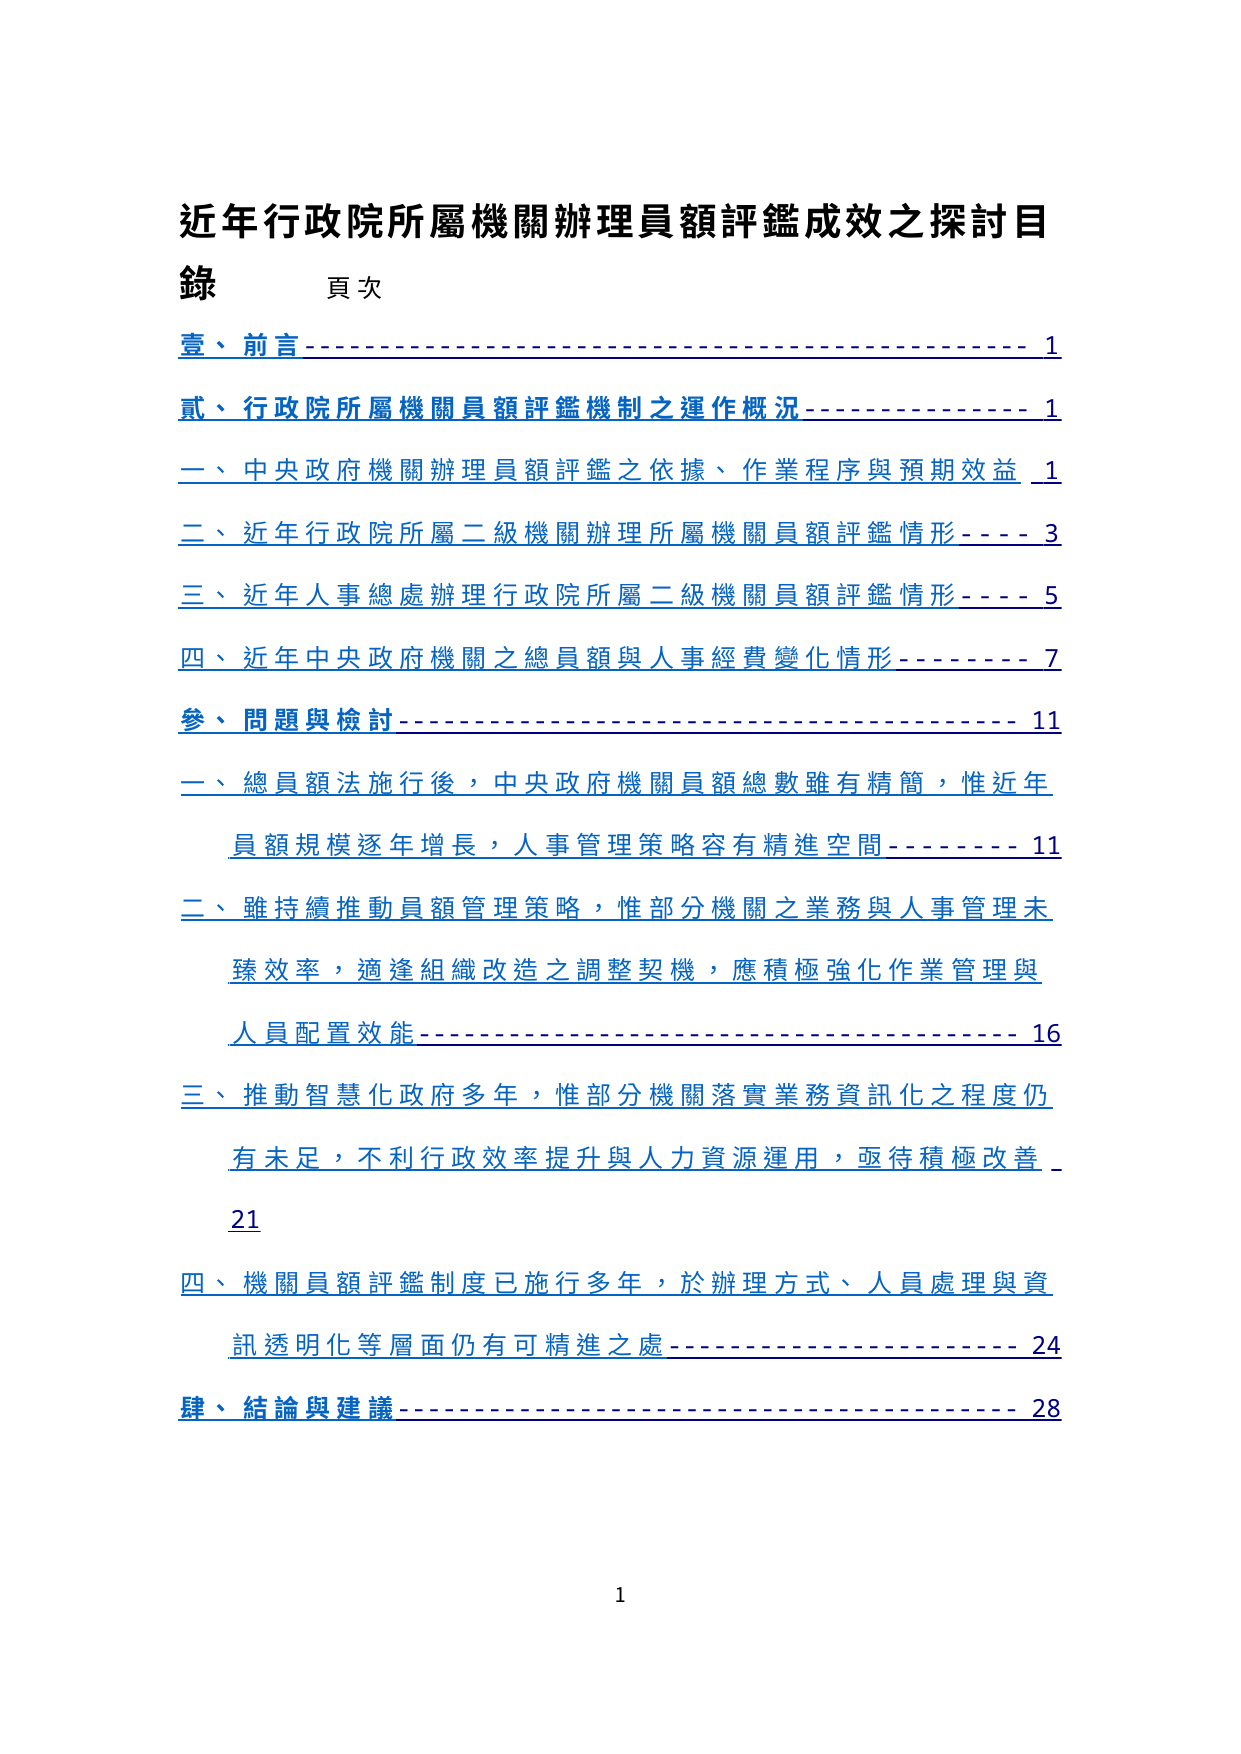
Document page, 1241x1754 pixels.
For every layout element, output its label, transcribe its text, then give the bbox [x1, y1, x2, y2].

text 壹、前言 1 [177, 302, 1063, 365]
text 三、近年人事總處辦理行政院所屬二級機關員額評鑑情形 5 [177, 552, 1063, 615]
text 貳、行政院所屬機關員額評鑑機制之運作概況 1 [177, 365, 1063, 427]
text 一、總員額法施行後，中央政府機關員額總數雖有精簡，惟近年員額規模逐年增長，人事管理策略容有精進空間 11 [177, 740, 1063, 865]
text 二、雖持續推動員額管理策略，惟部分機關之業務與人事管理未臻效率，適逢組織改造之調整契機，應積極強化作業管理與人員配置效能 16 [177, 865, 1063, 1052]
text 參、問題與檢討 11 [177, 677, 1063, 740]
text 肆、結論與建議 28 [177, 1365, 1063, 1427]
text 一、中央政府機關辦理員額評鑑之依據、作業程序與預期效益 1 [177, 427, 1063, 490]
text 二、近年行政院所屬二級機關辦理所屬機關員額評鑑情形 3 [177, 490, 1063, 552]
text 四、近年中央政府機關之總員額與人事經費變化情形 7 [177, 615, 1063, 677]
text 四、機關員額評鑑制度已施行多年，於辦理方式、人員處理與資訊透明化等層面仍有可精進之處 24 [177, 1240, 1063, 1365]
text 三、推動智慧化政府多年，惟部分機關落實業務資訊化之程度仍有未足，不利行政效率提升與人力資源運用，亟待積極改善 21 [177, 1052, 1063, 1240]
text 近年行政院所屬機關辦理員額評鑑成效之探討目錄 頁次 [177, 177, 1063, 302]
